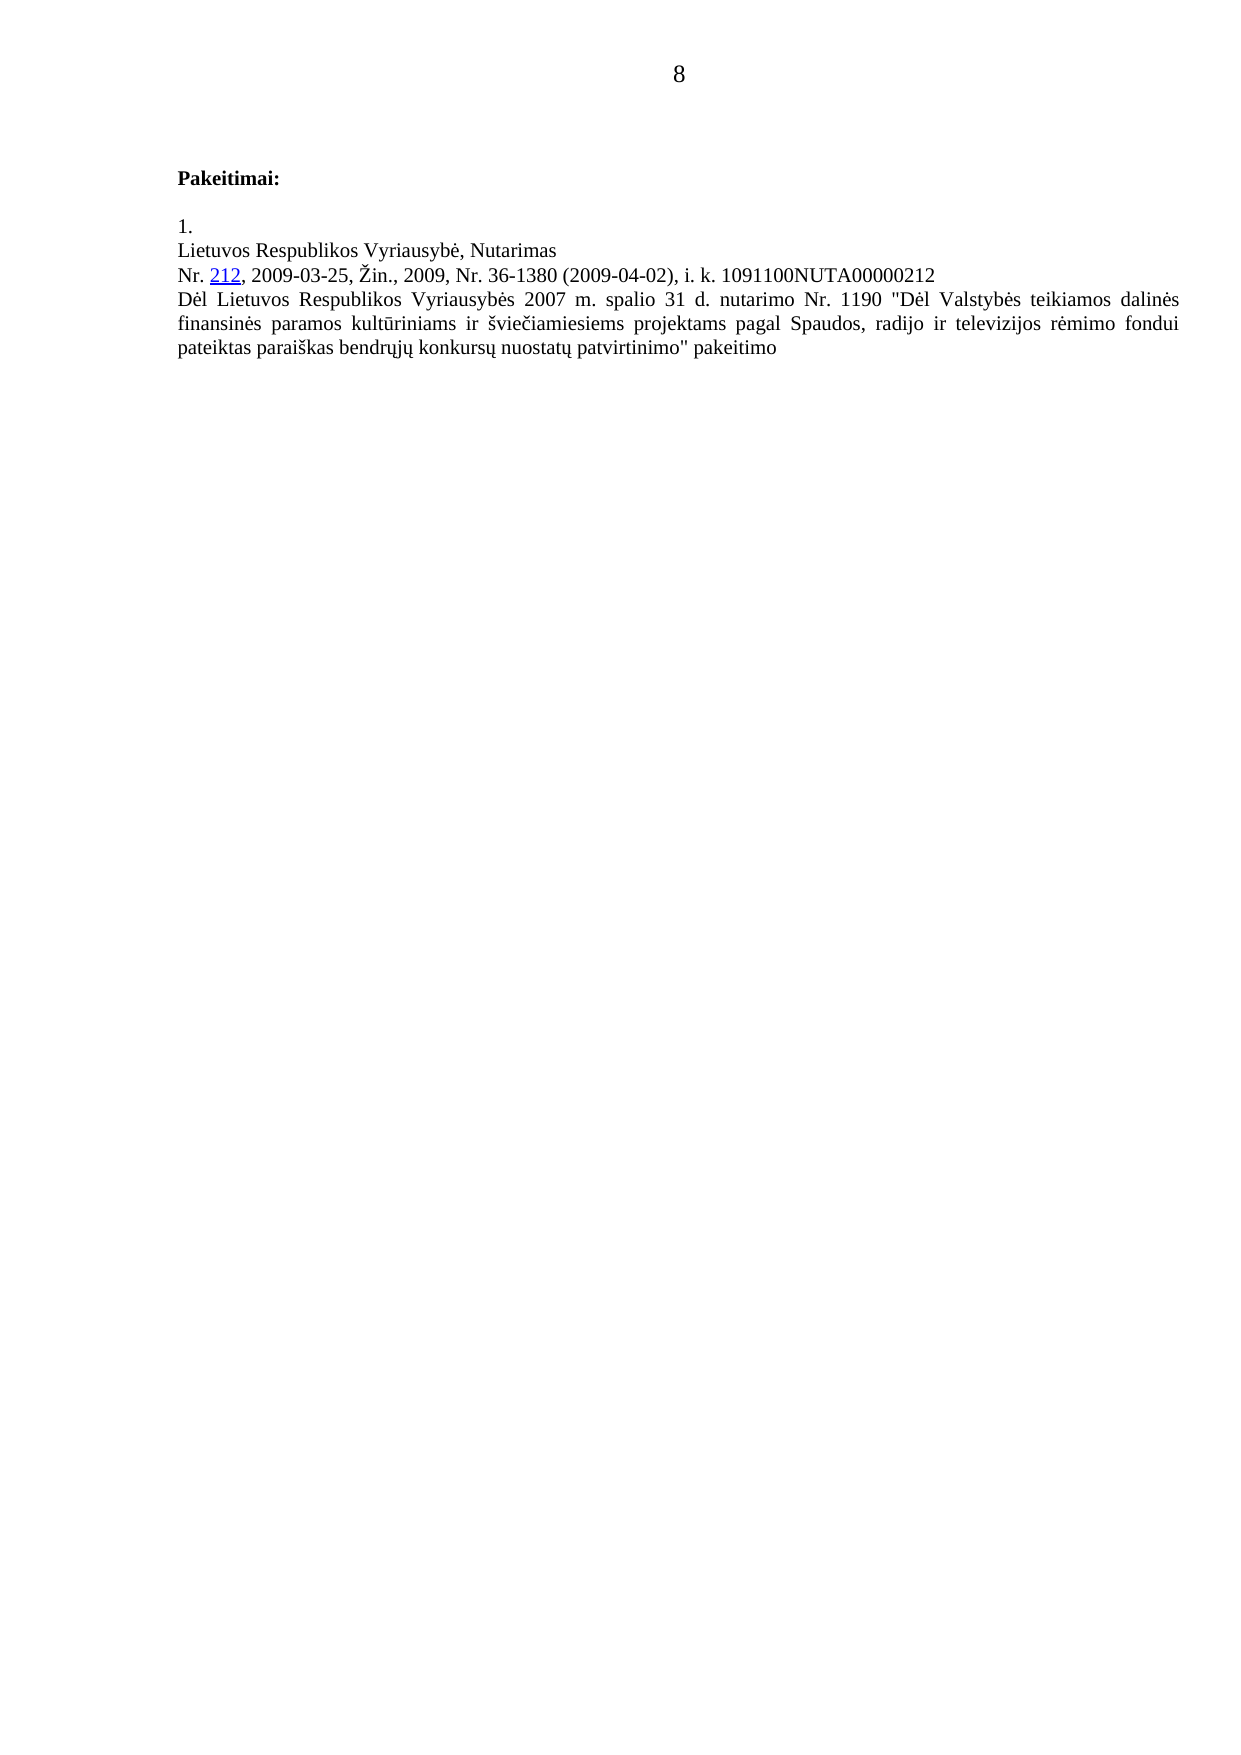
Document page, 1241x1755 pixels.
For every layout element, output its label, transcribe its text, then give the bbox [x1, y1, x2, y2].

text Nr. 212, 2009-03-25, Žin., 2009, Nr. 36-1380 (2009-04-02), i. k. 1091100NUTA00000212 [177, 262, 1181, 287]
text 1. [177, 214, 1181, 238]
text Pakeitimai: [177, 166, 1181, 190]
text Lietuvos Respublikos Vyriausybė, Nutarimas [177, 238, 1181, 262]
text Dėl Lietuvos Respublikos Vyriausybės 2007 m. spalio 31 d. nutarimo Nr. 1190 "Dėl Valstybės teikiamos dalinės finansinės paramos kultūriniams ir šviečiamiesiems projektams pagal Spaudos, radijo ir televizijos rėmimo fondui pateiktas paraiškas bendrųjų konkursų nuostatų patvirtinimo" pakeitimo [177, 287, 1181, 359]
